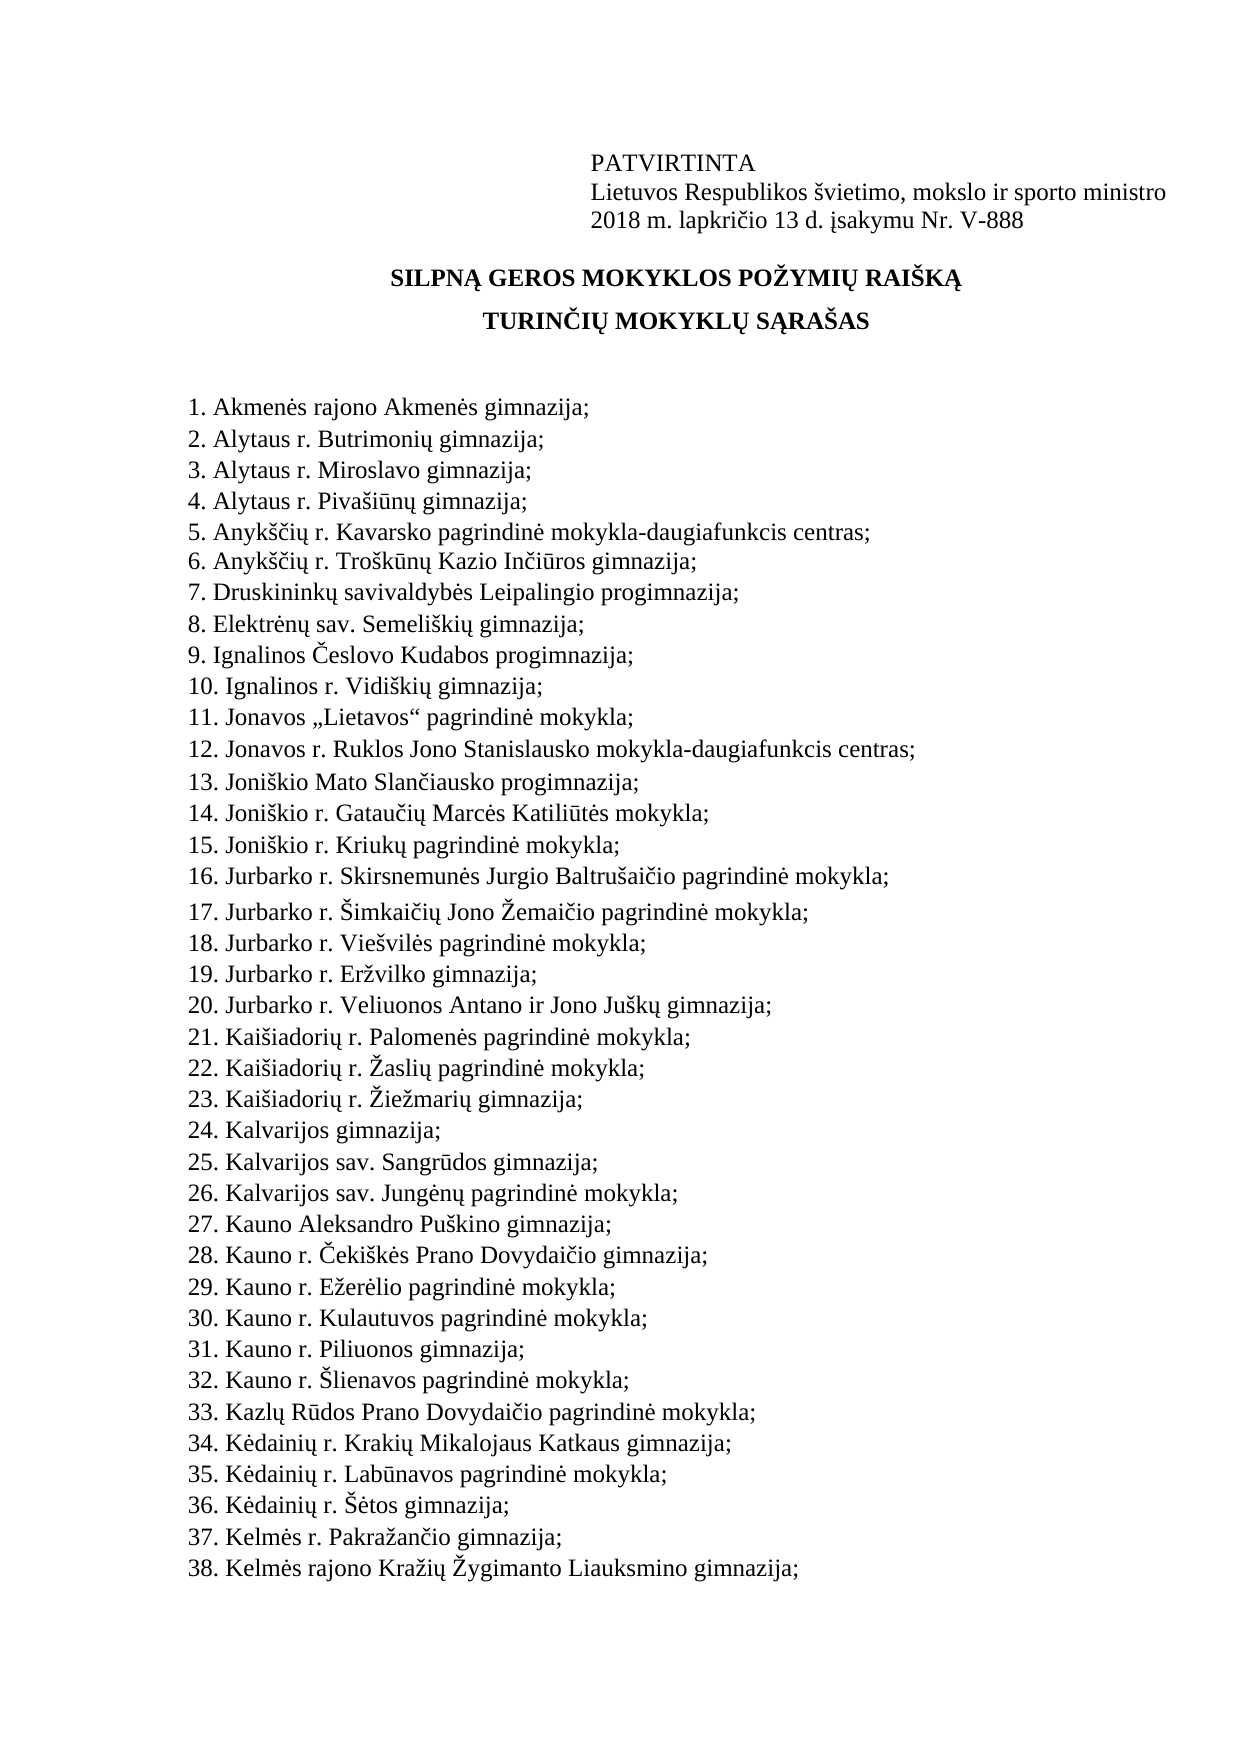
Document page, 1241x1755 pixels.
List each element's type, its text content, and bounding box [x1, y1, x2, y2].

table_cell 22. Kaišiadorių r. Žaslių pagrindinė mokykla; [176, 1053, 1192, 1084]
table_cell 26. Kalvarijos sav. Jungėnų pagrindinė mokykla; [176, 1178, 1192, 1209]
text PATVIRTINTA [177, 148, 1182, 177]
table_cell 6. Anykščių r. Troškūnų Kazio Inčiūros gimnazija; [176, 546, 1192, 577]
table_cell 12. Jonavos r. Ruklos Jono Stanislausko mokykla-daugiafunkcis centras; [176, 734, 1192, 767]
table_cell 33. Kazlų Rūdos Prano Dovydaičio pagrindinė mokykla; [176, 1397, 1192, 1428]
table_cell 4. Alytaus r. Pivašiūnų gimnazija; [176, 486, 1192, 517]
text SILPNĄ GEROS MOKYKLOS POŽYMIŲ RAIŠKĄ [177, 263, 1182, 292]
table_cell 18. Jurbarko r. Viešvilės pagrindinė mokykla; [176, 928, 1192, 959]
table_cell 23. Kaišiadorių r. Žiežmarių gimnazija; [176, 1084, 1192, 1115]
table_cell 28. Kauno r. Čekiškės Prano Dovydaičio gimnazija; [176, 1240, 1192, 1272]
table_cell 2. Alytaus r. Butrimonių gimnazija; [176, 424, 1192, 455]
table_cell 15. Joniškio r. Kriukų pagrindinė mokykla; [176, 830, 1192, 861]
table_cell 32. Kauno r. Šlienavos pagrindinė mokykla; [176, 1365, 1192, 1397]
table_cell 21. Kaišiadorių r. Palomenės pagrindinė mokykla; [176, 1022, 1192, 1053]
table_cell 38. Kelmės rajono Kražių Žygimanto Liauksmino gimnazija; [176, 1553, 1192, 1584]
table_cell 36. Kėdainių r. Šėtos gimnazija; [176, 1490, 1192, 1522]
table_cell 17. Jurbarko r. Šimkaičių Jono Žemaičio pagrindinė mokykla; [176, 897, 1192, 928]
table_cell 34. Kėdainių r. Krakių Mikalojaus Katkaus gimnazija; [176, 1428, 1192, 1459]
table_cell 7. Druskininkų savivaldybės Leipalingio progimnazija; [176, 578, 1192, 609]
table_cell 24. Kalvarijos gimnazija; [176, 1115, 1192, 1147]
table_header 1. Akmenės rajono Akmenės gimnazija; [176, 393, 1192, 424]
table_cell 37. Kelmės r. Pakražančio gimnazija; [176, 1522, 1192, 1553]
text 2018 m. lapkričio 13 d. įsakymu Nr. V-888 [177, 206, 1182, 234]
table_cell 20. Jurbarko r. Veliuonos Antano ir Jono Juškų gimnazija; [176, 990, 1192, 1022]
table_cell 31. Kauno r. Piliuonos gimnazija; [176, 1334, 1192, 1365]
table_cell 3. Alytaus r. Miroslavo gimnazija; [176, 455, 1192, 486]
table_cell 13. Joniškio Mato Slančiausko progimnazija; [176, 767, 1192, 798]
table_cell 5. Anykščių r. Kavarsko pagrindinė mokykla-daugiafunkcis centras; [176, 518, 1192, 546]
text Lietuvos Respublikos švietimo, mokslo ir sporto ministro [177, 177, 1182, 206]
table_cell 35. Kėdainių r. Labūnavos pagrindinė mokykla; [176, 1459, 1192, 1490]
table_cell 8. Elektrėnų sav. Semeliškių gimnazija; [176, 609, 1192, 640]
table_cell 25. Kalvarijos sav. Sangrūdos gimnazija; [176, 1147, 1192, 1178]
table_cell 16. Jurbarko r. Skirsnemunės Jurgio Baltrušaičio pagrindinė mokykla; [176, 861, 1192, 897]
table_cell 9. Ignalinos Česlovo Kudabos progimnazija; [176, 640, 1192, 671]
table_cell 11. Jonavos „Lietavos“ pagrindinė mokykla; [176, 703, 1192, 734]
table_cell 14. Joniškio r. Gataučių Marcės Katiliūtės mokykla; [176, 799, 1192, 830]
text TURINČIŲ MOKYKLŲ SĄRAŠAS [177, 306, 1182, 335]
table_cell 29. Kauno r. Ežerėlio pagrindinė mokykla; [176, 1272, 1192, 1303]
table_cell 10. Ignalinos r. Vidiškių gimnazija; [176, 671, 1192, 702]
table_cell 30. Kauno r. Kulautuvos pagrindinė mokykla; [176, 1303, 1192, 1334]
table_cell 27. Kauno Aleksandro Puškino gimnazija; [176, 1209, 1192, 1240]
table_cell 19. Jurbarko r. Eržvilko gimnazija; [176, 959, 1192, 990]
